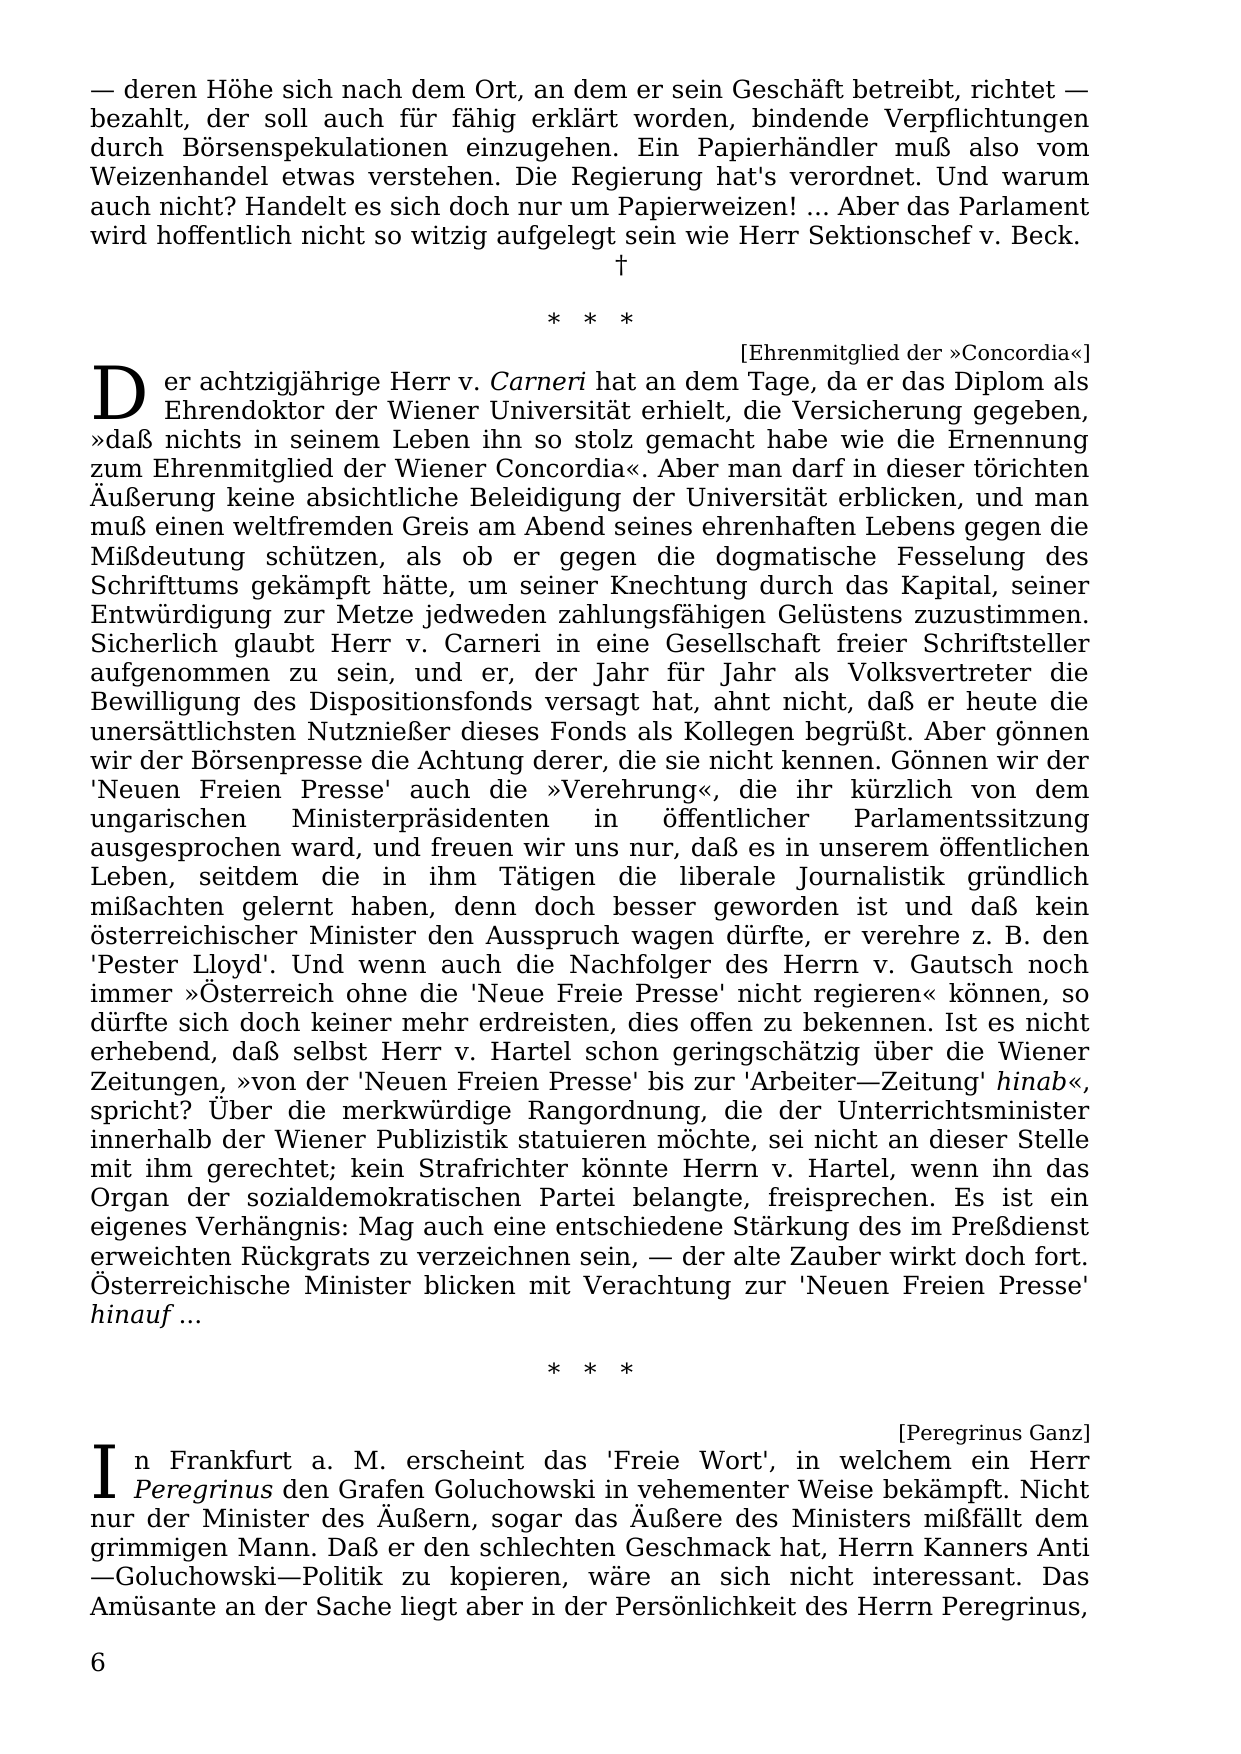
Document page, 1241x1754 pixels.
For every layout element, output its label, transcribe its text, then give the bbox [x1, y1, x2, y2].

text [Ehrenmitglied der »Concordia«] [240, 337, 1091, 366]
text * * * [90, 308, 1091, 337]
text — deren Höhe sich nach dem Ort, an dem er sein Geschäft betreibt, richtet — bezahlt, der soll auch für fähig erklärt worden, bindende Verpflichtungen durch Börsenspekulationen einzugehen. Ein Papierhändler muß also vom Weizenhandel etwas verstehen. Die Regierung hat's verordnet. Und warum auch nicht? Handelt es sich doch nur um Papierweizen! ... Aber das Parlament wird hoffentlich nicht so witzig aufgelegt sein wie Herr Sektionschef v. Beck. † [90, 75, 1091, 279]
text * * * [90, 1358, 1091, 1387]
text In Frankfurt a. M. erscheint das 'Freie Wort', in welchem ein Herr Peregrinus den Grafen Goluchowski in vehementer Weise bekämpft. Nicht nur der Minister des Äußern, sogar das Äußere des Ministers mißfällt dem grimmigen Mann. Daß er den schlechten Geschmack hat, Herrn Kanners Anti—Goluchowski—Politik zu kopieren, wäre an sich nicht interessant. Das Amüsante an der Sache liegt aber in der Persönlichkeit des Herrn Peregrinus, [90, 1445, 1091, 1621]
text Der achtzigjährige Herr v. Carneri hat an dem Tage, da er das Diplom als Ehrendoktor der Wiener Universität erhielt, die Versicherung gegeben, »daß nichts in seinem Leben ihn so stolz gemacht habe wie die Ernennung zum Ehrenmitglied der Wiener Concordia«. Aber man darf in dieser törichten Äußerung keine absichtliche Beleidigung der Universität erblicken, und man muß einen weltfremden Greis am Abend seines ehrenhaften Lebens gegen die Mißdeutung schützen, als ob er gegen die dogmatische Fesselung des Schrifttums gekämpft hätte, um seiner Knechtung durch das Kapital, seiner Entwürdigung zur Metze jedweden zahlungsfähigen Gelüstens zuzustimmen. Sicherlich glaubt Herr v. Carneri in eine Gesellschaft freier Schriftsteller aufgenommen zu sein, und er, der Jahr für Jahr als Volksvertreter die Bewilligung des Dispositionsfonds versagt hat, ahnt nicht, daß er heute die unersättlichsten Nutznießer dieses Fonds als Kollegen begrüßt. Aber gönnen wir der Börsenpresse die Achtung derer, die sie nicht kennen. Gönnen wir der 'Neuen Freien Presse' auch die »Verehrung«, die ihr kürzlich von dem ungarischen Ministerpräsidenten in öffentlicher Parlamentssitzung ausgesprochen ward, und freuen wir uns nur, daß es in unserem öffentlichen Leben, seitdem die in ihm Tätigen die liberale Journalistik gründlich mißachten gelernt haben, denn doch besser geworden ist und daß kein österreichischer Minister den Ausspruch wagen dürfte, er verehre z. B. den 'Pester Lloyd'. Und wenn auch die Nachfolger des Herrn v. Gautsch noch immer »Österreich ohne die 'Neue Freie Presse' nicht regieren« können, so dürfte sich doch keiner mehr erdreisten, dies offen zu bekennen. Ist es nicht erhebend, daß selbst Herr v. Hartel schon geringschätzig über die Wiener Zeitungen, »von der 'Neuen Freien Presse' bis zur 'Arbeiter—Zeitung' hinab«, spricht? Über die merkwürdige Rangordnung, die der Unterrichtsminister innerhalb der Wiener Publizistik statuieren möchte, sei nicht an dieser Stelle mit ihm gerechtet; kein Strafrichter könnte Herrn v. Hartel, wenn ihn das Organ der sozialdemokratischen Partei belangte, freisprechen. Es ist ein eigenes Verhängnis: Mag auch eine entschiedene Stärkung des im Preßdienst erweichten Rückgrats zu verzeichnen sein, — der alte Zauber wirkt doch fort. Österreichische Minister blicken mit Verachtung zur 'Neuen Freien Presse' hinauf ... [90, 366, 1091, 1329]
text [Peregrinus Ganz] [240, 1417, 1091, 1445]
